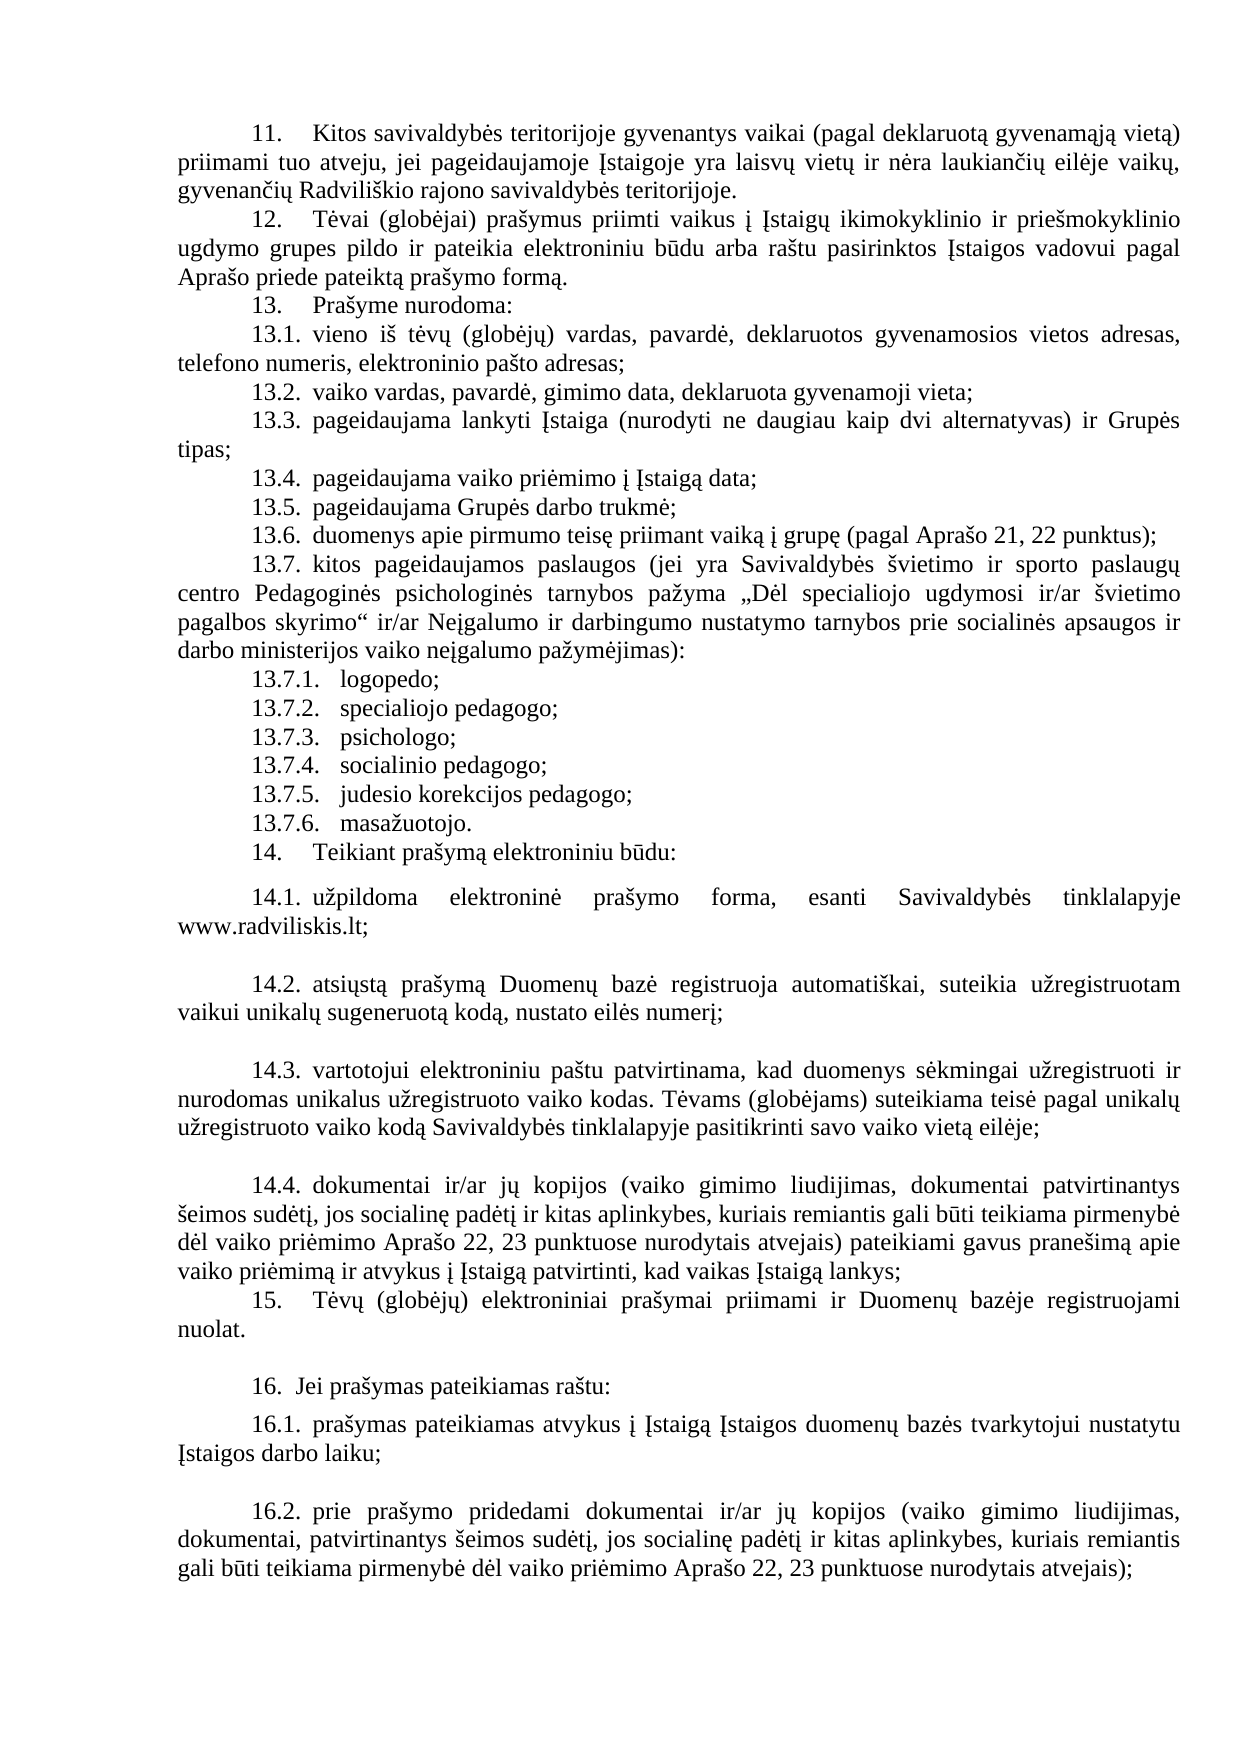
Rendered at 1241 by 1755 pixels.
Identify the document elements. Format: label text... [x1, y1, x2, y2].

text 14. Teikiant prašymą elektroniniu būdu: [177, 837, 1181, 866]
text 13.7.6. masažuotojo. [177, 808, 1181, 837]
text 13.3. pageidaujama lankyti Įstaiga (nurodyti ne daugiau kaip dvi alternatyvas) ir Grupės tipas; [177, 406, 1181, 463]
text 14.4. dokumentai ir/ar jų kopijos (vaiko gimimo liudijimas, dokumentai patvirtinantys šeimos sudėtį, jos socialinę padėtį ir kitas aplinkybes, kuriais remiantis gali būti teikiama pirmenybė dėl vaiko priėmimo Aprašo 22, 23 punktuose nurodytais atvejais) pateikiami gavus pranešimą apie vaiko priėmimą ir atvykus į Įstaigą patvirtinti, kad vaikas Įstaigą lankys; [177, 1170, 1181, 1285]
text 16.1. prašymas pateikiamas atvykus į Įstaigą Įstaigos duomenų bazės tvarkytojui nustatytu Įstaigos darbo laiku; [177, 1409, 1181, 1467]
text 13.7.1. logopedo; [177, 664, 1181, 693]
text 15. Tėvų (globėjų) elektroniniai prašymai priimami ir Duomenų bazėje registruojami nuolat. [177, 1285, 1181, 1342]
text 13.7.3. psichologo; [177, 722, 1181, 751]
text 13. Prašyme nurodoma: [177, 291, 1181, 319]
text 16.2. prie prašymo pridedami dokumentai ir/ar jų kopijos (vaiko gimimo liudijimas, dokumentai, patvirtinantys šeimos sudėtį, jos socialinę padėtį ir kitas aplinkybes, kuriais remiantis gali būti teikiama pirmenybė dėl vaiko priėmimo Aprašo 22, 23 punktuose nurodytais atvejais); [177, 1496, 1181, 1582]
text 13.7. kitos pageidaujamos paslaugos (jei yra Savivaldybės švietimo ir sporto paslaugų centro Pedagoginės psichologinės tarnybos pažyma „Dėl specialiojo ugdymosi ir/ar švietimo pagalbos skyrimo“ ir/ar Neįgalumo ir darbingumo nustatymo tarnybos prie socialinės apsaugos ir darbo ministerijos vaiko neįgalumo pažymėjimas): [177, 549, 1181, 664]
text 13.1. vieno iš tėvų (globėjų) vardas, pavardė, deklaruotos gyvenamosios vietos adresas, telefono numeris, elektroninio pašto adresas; [177, 319, 1181, 377]
text 13.2. vaiko vardas, pavardė, gimimo data, deklaruota gyvenamoji vieta; [177, 377, 1181, 406]
text 11. Kitos savivaldybės teritorijoje gyvenantys vaikai (pagal deklaruotą gyvenamąją vietą) priimami tuo atveju, jei pageidaujamoje Įstaigoje yra laisvų vietų ir nėra laukiančių eilėje vaikų, gyvenančių Radviliškio rajono savivaldybės teritorijoje. [177, 118, 1181, 204]
text 12. Tėvai (globėjai) prašymus priimti vaikus į Įstaigų ikimokyklinio ir priešmokyklinio ugdymo grupes pildo ir pateikia elektroniniu būdu arba raštu pasirinktos Įstaigos vadovui pagal Aprašo priede pateiktą prašymo formą. [177, 204, 1181, 291]
text 14.2. atsiųstą prašymą Duomenų bazė registruoja automatiškai, suteikia užregistruotam vaikui unikalų sugeneruotą kodą, nustato eilės numerį; [177, 969, 1181, 1026]
text 13.7.2. specialiojo pedagogo; [177, 693, 1181, 722]
text 14.1. užpildoma elektroninė prašymo forma, esanti Savivaldybės tinklalapyje www.radviliskis.lt; [177, 882, 1181, 940]
text 13.7.4. socialinio pedagogo; [177, 751, 1181, 779]
text 14.3. vartotojui elektroniniu paštu patvirtinama, kad duomenys sėkmingai užregistruoti ir nurodomas unikalus užregistruoto vaiko kodas. Tėvams (globėjams) suteikiama teisė pagal unikalų užregistruoto vaiko kodą Savivaldybės tinklalapyje pasitikrinti savo vaiko vietą eilėje; [177, 1055, 1181, 1141]
text 13.4. pageidaujama vaiko priėmimo į Įstaigą data; [177, 463, 1181, 492]
text 16. Jei prašymas pateikiamas raštu: [177, 1371, 1181, 1400]
text 13.7.5. judesio korekcijos pedagogo; [177, 779, 1181, 808]
text 13.5. pageidaujama Grupės darbo trukmė; [177, 492, 1181, 521]
text 13.6. duomenys apie pirmumo teisę priimant vaiką į grupę (pagal Aprašo 21, 22 punktus); [177, 521, 1181, 549]
